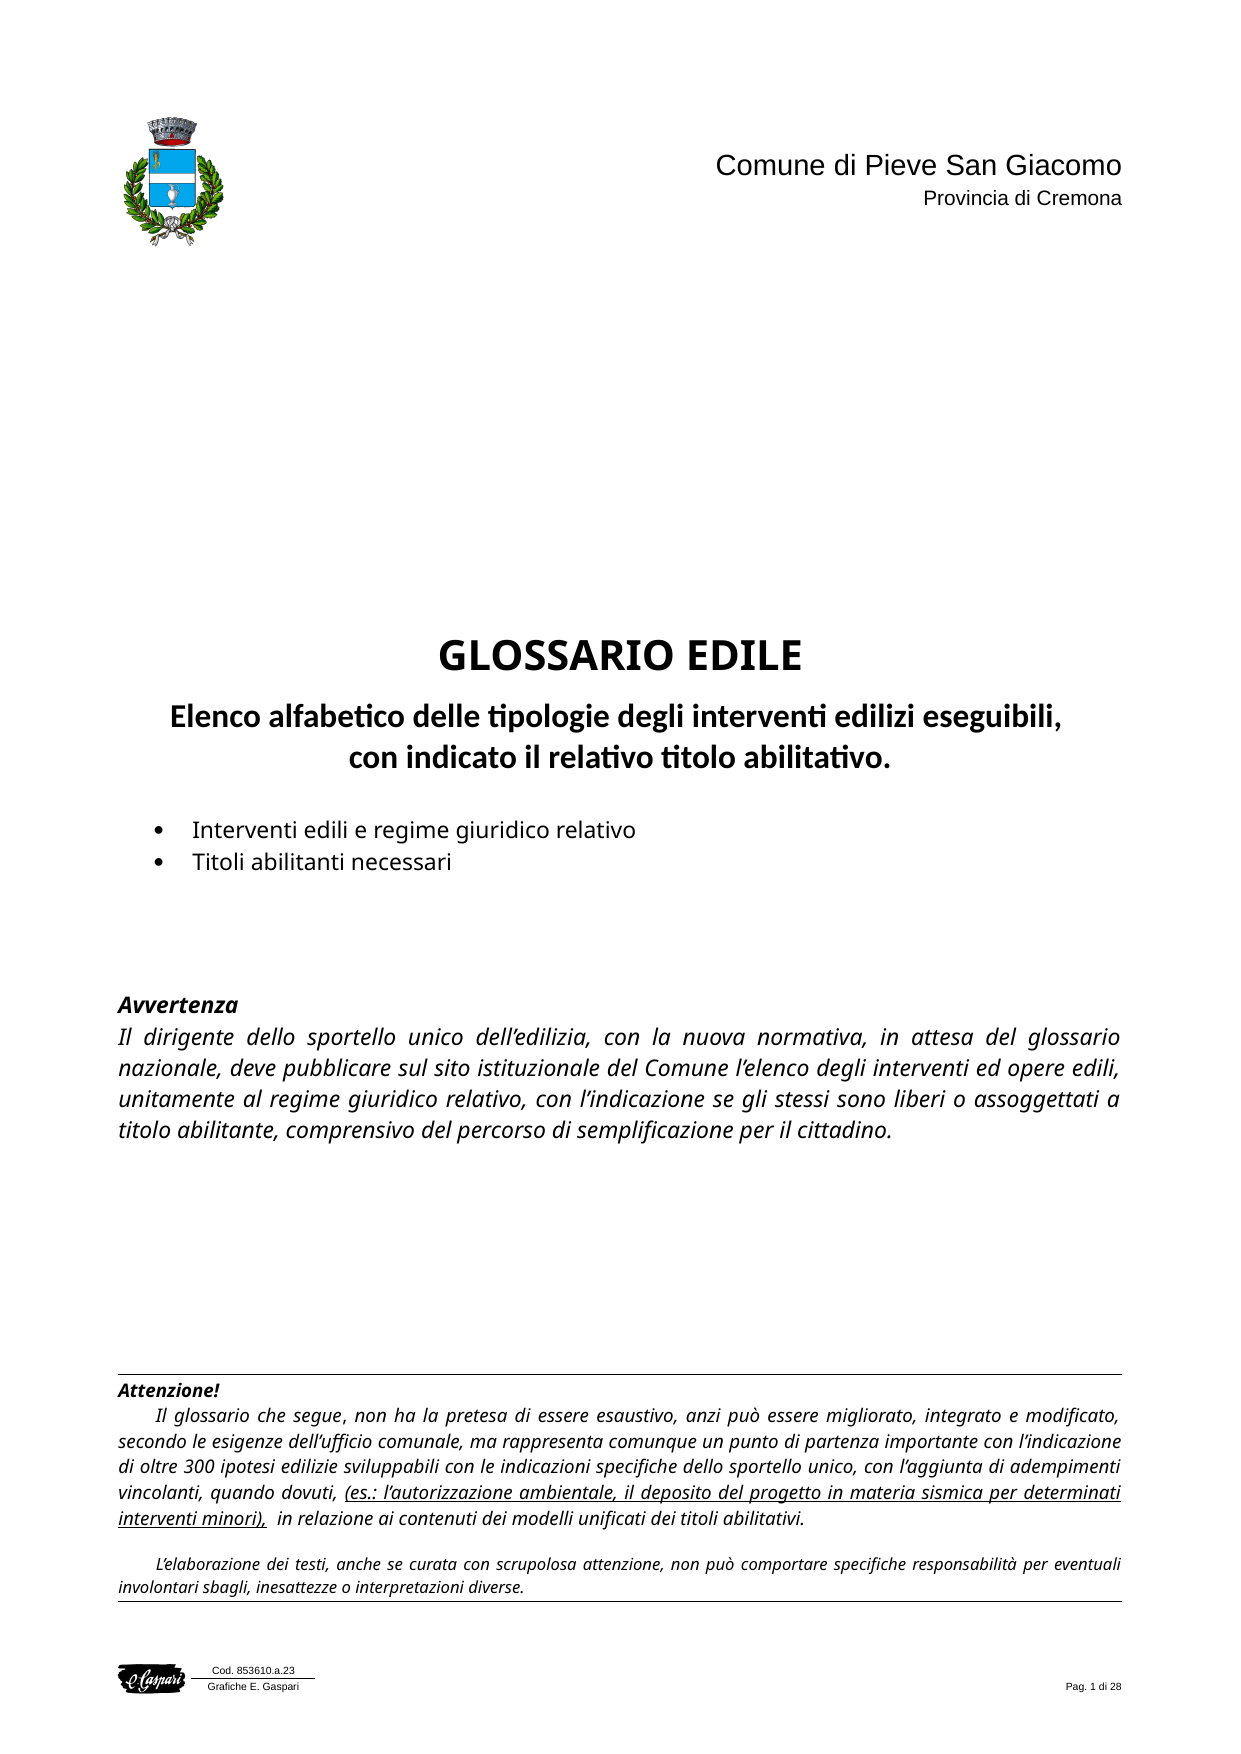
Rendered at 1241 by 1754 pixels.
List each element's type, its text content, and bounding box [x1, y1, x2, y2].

list Titoli abilitanti necessari [154, 846, 1122, 877]
text Il glossario che segue, non ha la pretesa di essere esaustivo, anzi può essere migliorato, integrato e modificato, secondo le esigenze dell’ufficio comunale, ma rappresenta comunque un punto di partenza importante con l’indicazione di oltre 300 ipotesi edilizie sviluppabili con le indicazioni specifiche dello sportello unico, con l’aggiunta di adempimenti vincolanti, quando dovuti, (es.: l’autorizzazione ambientale, il deposito del progetto in materia sismica per determinati interventi minori), in relazione ai contenuti dei modelli unificati dei titoli abilitativi. [118, 1403, 1122, 1530]
text Provincia di Cremona [224, 186, 1122, 210]
text Avvertenza [118, 989, 1122, 1021]
text Comune di Pieve San Giacomo [224, 148, 1122, 181]
text Elenco alfabetico delle tipologie degli interventi edilizi eseguibili, con indicato il relativo titolo abilitativo. [118, 695, 1122, 777]
picture [117, 1663, 185, 1694]
text GLOSSARIO EDILE [118, 626, 1122, 683]
text L’elaborazione dei testi, anche se curata con scrupolosa attenzione, non può comportare specifiche responsabilità per eventuali involontari sbagli, inesattezze o interpretazioni diverse. [118, 1553, 1122, 1601]
text Attenzione! [118, 1375, 1122, 1403]
text Il dirigente dello sportello unico dell’edilizia, con la nuova normativa, in attesa del glossario nazionale, deve pubblicare sul sito istituzionale del Comune l’elenco degli interventi ed opere edili, unitamente al regime giuridico relativo, con l’indicazione se gli stessi sono liberi o assoggettati a titolo abilitante, comprensivo del percorso di semplificazione per il cittadino. [118, 1021, 1122, 1146]
list Interventi edili e regime giuridico relativo [154, 814, 1122, 846]
picture [122, 117, 224, 248]
